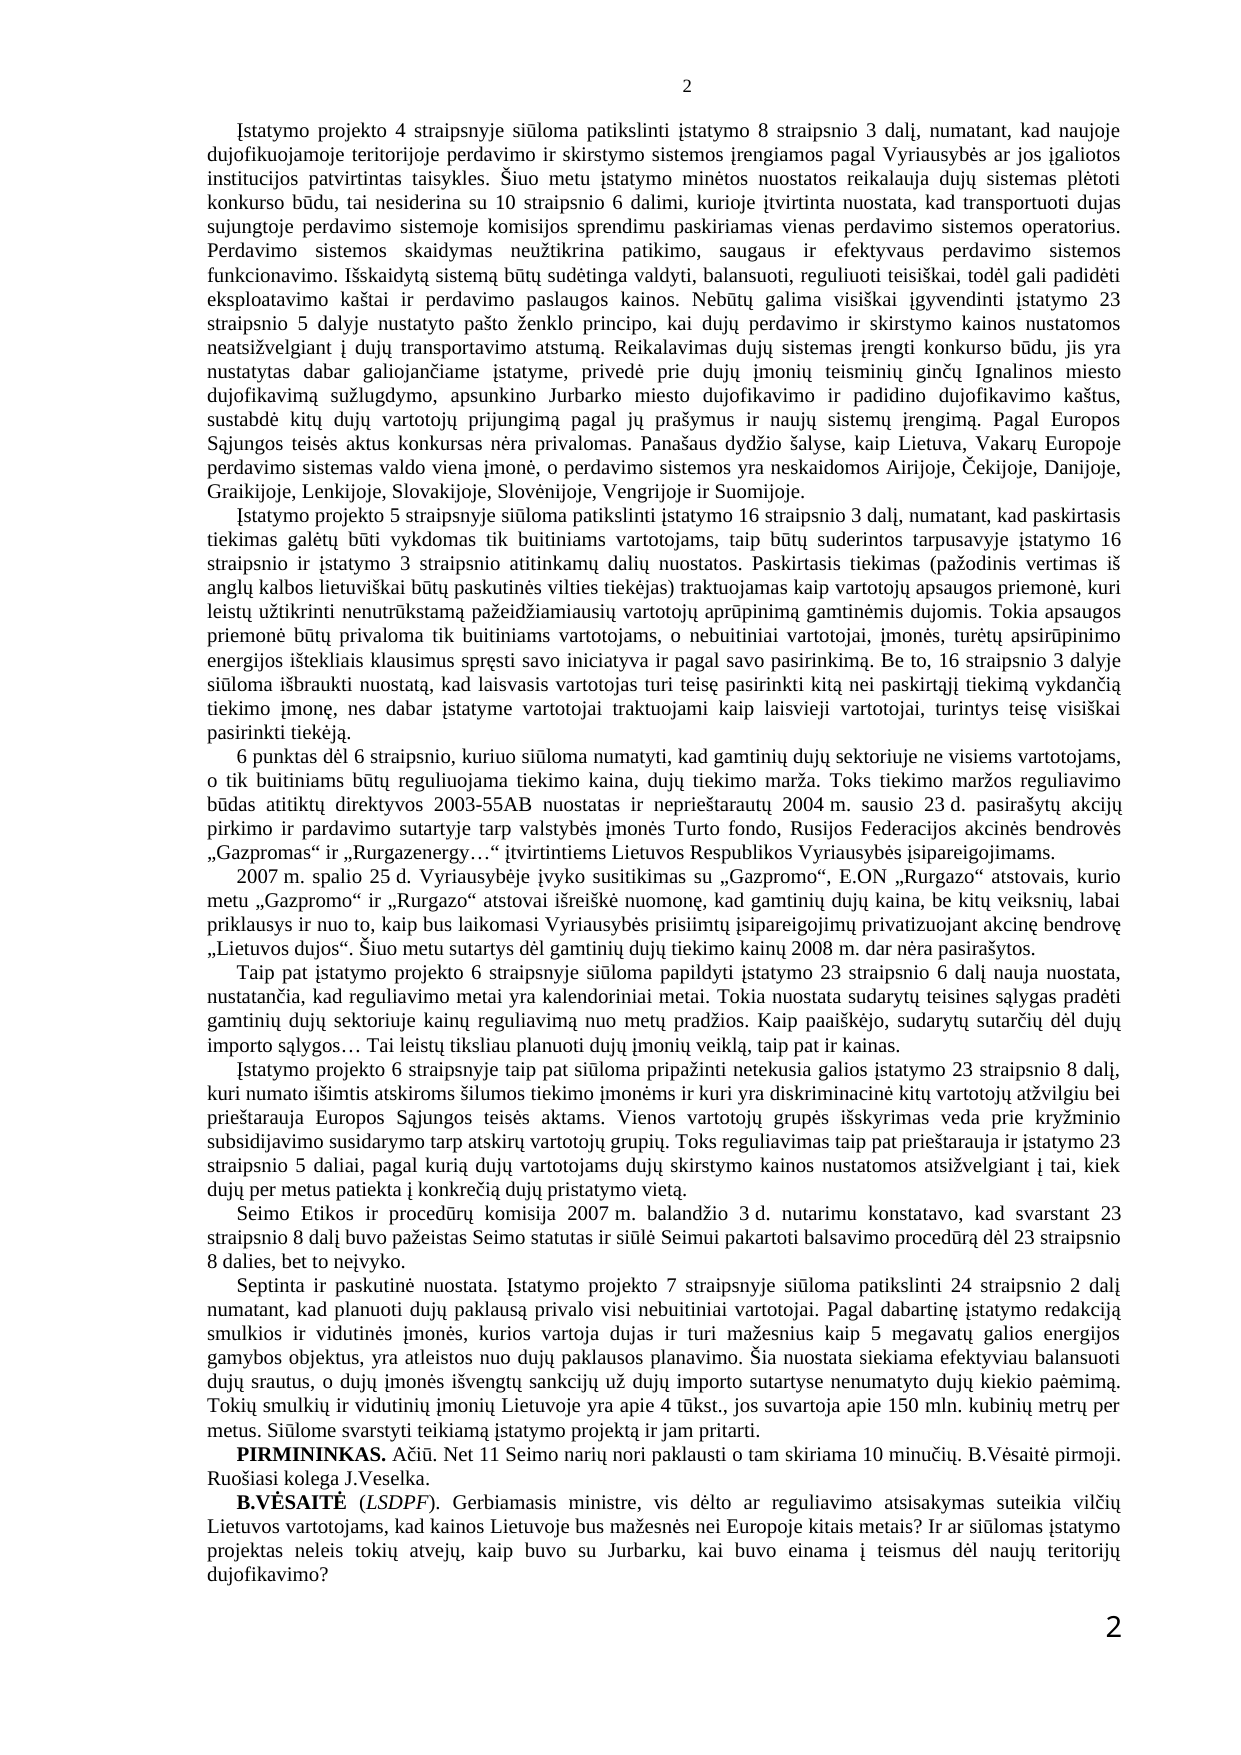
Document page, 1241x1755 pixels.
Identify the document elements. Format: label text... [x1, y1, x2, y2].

text Seimo Etikos ir procedūrų komisija 2007 m. balandžio 3 d. nutarimu konstatavo, kad svarstant 23 straipsnio 8 dalį buvo pažeistas Seimo statutas ir siūlė Seimui pakartoti balsavimo procedūrą dėl 23 straipsnio 8 dalies, bet to neįvyko. [207, 1201, 1122, 1273]
text Taip pat įstatymo projekto 6 straipsnyje siūloma papildyti įstatymo 23 straipsnio 6 dalį nauja nuostata, nustatančia, kad reguliavimo metai yra kalendoriniai metai. Tokia nuostata sudarytų teisines sąlygas pradėti gamtinių dujų sektoriuje kainų reguliavimą nuo metų pradžios. Kaip paaiškėjo, sudarytų sutarčių dėl dujų importo sąlygos… Tai leistų tiksliau planuoti dujų įmonių veiklą, taip pat ir kainas. [207, 960, 1122, 1057]
text Įstatymo projekto 5 straipsnyje siūloma patikslinti įstatymo 16 straipsnio 3 dalį, numatant, kad paskirtasis tiekimas galėtų būti vykdomas tik buitiniams vartotojams, taip būtų suderintos tarpusavyje įstatymo 16 straipsnio ir įstatymo 3 straipsnio atitinkamų dalių nuostatos. Paskirtasis tiekimas (pažodinis vertimas iš anglų kalbos lietuviškai būtų paskutinės vilties tiekėjas) traktuojamas kaip vartotojų apsaugos priemonė, kuri leistų užtikrinti nenutrūkstamą pažeidžiamiausių vartotojų aprūpinimą gamtinėmis dujomis. Tokia apsaugos priemonė būtų privaloma tik buitiniams vartotojams, o nebuitiniai vartotojai, įmonės, turėtų apsirūpinimo energijos ištekliais klausimus spręsti savo iniciatyva ir pagal savo pasirinkimą. Be to, 16 straipsnio 3 dalyje siūloma išbraukti nuostatą, kad laisvasis vartotojas turi teisę pasirinkti kitą nei paskirtąjį tiekimą vykdančią tiekimo įmonę, nes dabar įstatyme vartotojai traktuojami kaip laisvieji vartotojai, turintys teisę visiškai pasirinkti tiekėją. [207, 503, 1122, 744]
text B.VĖSAITĖ (LSDPF). Gerbiamasis ministre, vis dėlto ar reguliavimo atsisakymas suteikia vilčių Lietuvos vartotojams, kad kainos Lietuvoje bus mažesnės nei Europoje kitais metais? Ir ar siūlomas įstatymo projektas neleis tokių atvejų, kaip buvo su Jurbarku, kai buvo einama į teismus dėl naujų teritorijų dujofikavimo? [207, 1490, 1122, 1586]
text PIRMININKAS. Ačiū. Net 11 Seimo narių nori paklausti o tam skiriama 10 minučių. B.Vėsaitė pirmoji. Ruošiasi kolega J.Veselka. [207, 1442, 1122, 1490]
text Įstatymo projekto 4 straipsnyje siūloma patikslinti įstatymo 8 straipsnio 3 dalį, numatant, kad naujoje dujofikuojamoje teritorijoje perdavimo ir skirstymo sistemos įrengiamos pagal Vyriausybės ar jos įgaliotos institucijos patvirtintas taisykles. Šiuo metu įstatymo minėtos nuostatos reikalauja dujų sistemas plėtoti konkurso būdu, tai nesiderina su 10 straipsnio 6 dalimi, kurioje įtvirtinta nuostata, kad transportuoti dujas sujungtoje perdavimo sistemoje komisijos sprendimu paskiriamas vienas perdavimo sistemos operatorius. Perdavimo sistemos skaidymas neužtikrina patikimo, saugaus ir efektyvaus perdavimo sistemos funkcionavimo. Išskaidytą sistemą būtų sudėtinga valdyti, balansuoti, reguliuoti teisiškai, todėl gali padidėti eksploatavimo kaštai ir perdavimo paslaugos kainos. Nebūtų galima visiškai įgyvendinti įstatymo 23 straipsnio 5 dalyje nustatyto pašto ženklo principo, kai dujų perdavimo ir skirstymo kainos nustatomos neatsižvelgiant į dujų transportavimo atstumą. Reikalavimas dujų sistemas įrengti konkurso būdu, jis yra nustatytas dabar galiojančiame įstatyme, privedė prie dujų įmonių teisminių ginčų Ignalinos miesto dujofikavimą sužlugdymo, apsunkino Jurbarko miesto dujofikavimo ir padidino dujofikavimo kaštus, sustabdė kitų dujų vartotojų prijungimą pagal jų prašymus ir naujų sistemų įrengimą. Pagal Europos Sąjungos teisės aktus konkursas nėra privalomas. Panašaus dydžio šalyse, kaip Lietuva, Vakarų Europoje perdavimo sistemas valdo viena įmonė, o perdavimo sistemos yra neskaidomos Airijoje, Čekijoje, Danijoje, Graikijoje, Lenkijoje, Slovakijoje, Slovėnijoje, Vengrijoje ir Suomijoje. [207, 118, 1122, 503]
text 2007 m. spalio 25 d. Vyriausybėje įvyko susitikimas su „Gazpromo“, E.ON „Rurgazo“ atstovais, kurio metu „Gazpromo“ ir „Rurgazo“ atstovai išreiškė nuomonę, kad gamtinių dujų kaina, be kitų veiksnių, labai priklausys ir nuo to, kaip bus laikomasi Vyriausybės prisiimtų įsipareigojimų privatizuojant akcinę bendrovę „Lietuvos dujos“. Šiuo metu sutartys dėl gamtinių dujų tiekimo kainų 2008 m. dar nėra pasirašytos. [207, 864, 1122, 960]
text Įstatymo projekto 6 straipsnyje taip pat siūloma pripažinti netekusia galios įstatymo 23 straipsnio 8 dalį, kuri numato išimtis atskiroms šilumos tiekimo įmonėms ir kuri yra diskriminacinė kitų vartotojų atžvilgiu bei prieštarauja Europos Sąjungos teisės aktams. Vienos vartotojų grupės išskyrimas veda prie kryžminio subsidijavimo susidarymo tarp atskirų vartotojų grupių. Toks reguliavimas taip pat prieštarauja ir įstatymo 23 straipsnio 5 daliai, pagal kurią dujų vartotojams dujų skirstymo kainos nustatomos atsižvelgiant į tai, kiek dujų per metus patiekta į konkrečią dujų pristatymo vietą. [207, 1057, 1122, 1201]
text 6 punktas dėl 6 straipsnio, kuriuo siūloma numatyti, kad gamtinių dujų sektoriuje ne visiems vartotojams, o tik buitiniams būtų reguliuojama tiekimo kaina, dujų tiekimo marža. Toks tiekimo maržos reguliavimo būdas atitiktų direktyvos 2003-55AB nuostatas ir neprieštarautų 2004 m. sausio 23 d. pasirašytų akcijų pirkimo ir pardavimo sutartyje tarp valstybės įmonės Turto fondo, Rusijos Federacijos akcinės bendrovės „Gazpromas“ ir „Rurgazenergy…“ įtvirtintiems Lietuvos Respublikos Vyriausybės įsipareigojimams. [207, 744, 1122, 864]
text Septinta ir paskutinė nuostata. Įstatymo projekto 7 straipsnyje siūloma patikslinti 24 straipsnio 2 dalį numatant, kad planuoti dujų paklausą privalo visi nebuitiniai vartotojai. Pagal dabartinę įstatymo redakciją smulkios ir vidutinės įmonės, kurios vartoja dujas ir turi mažesnius kaip 5 megavatų galios energijos gamybos objektus, yra atleistos nuo dujų paklausos planavimo. Šia nuostata siekiama efektyviau balansuoti dujų srautus, o dujų įmonės išvengtų sankcijų už dujų importo sutartyse nenumatyto dujų kiekio paėmimą. Tokių smulkių ir vidutinių įmonių Lietuvoje yra apie 4 tūkst., jos suvartoja apie 150 mln. kubinių metrų per metus. Siūlome svarstyti teikiamą įstatymo projektą ir jam pritarti. [207, 1273, 1122, 1442]
